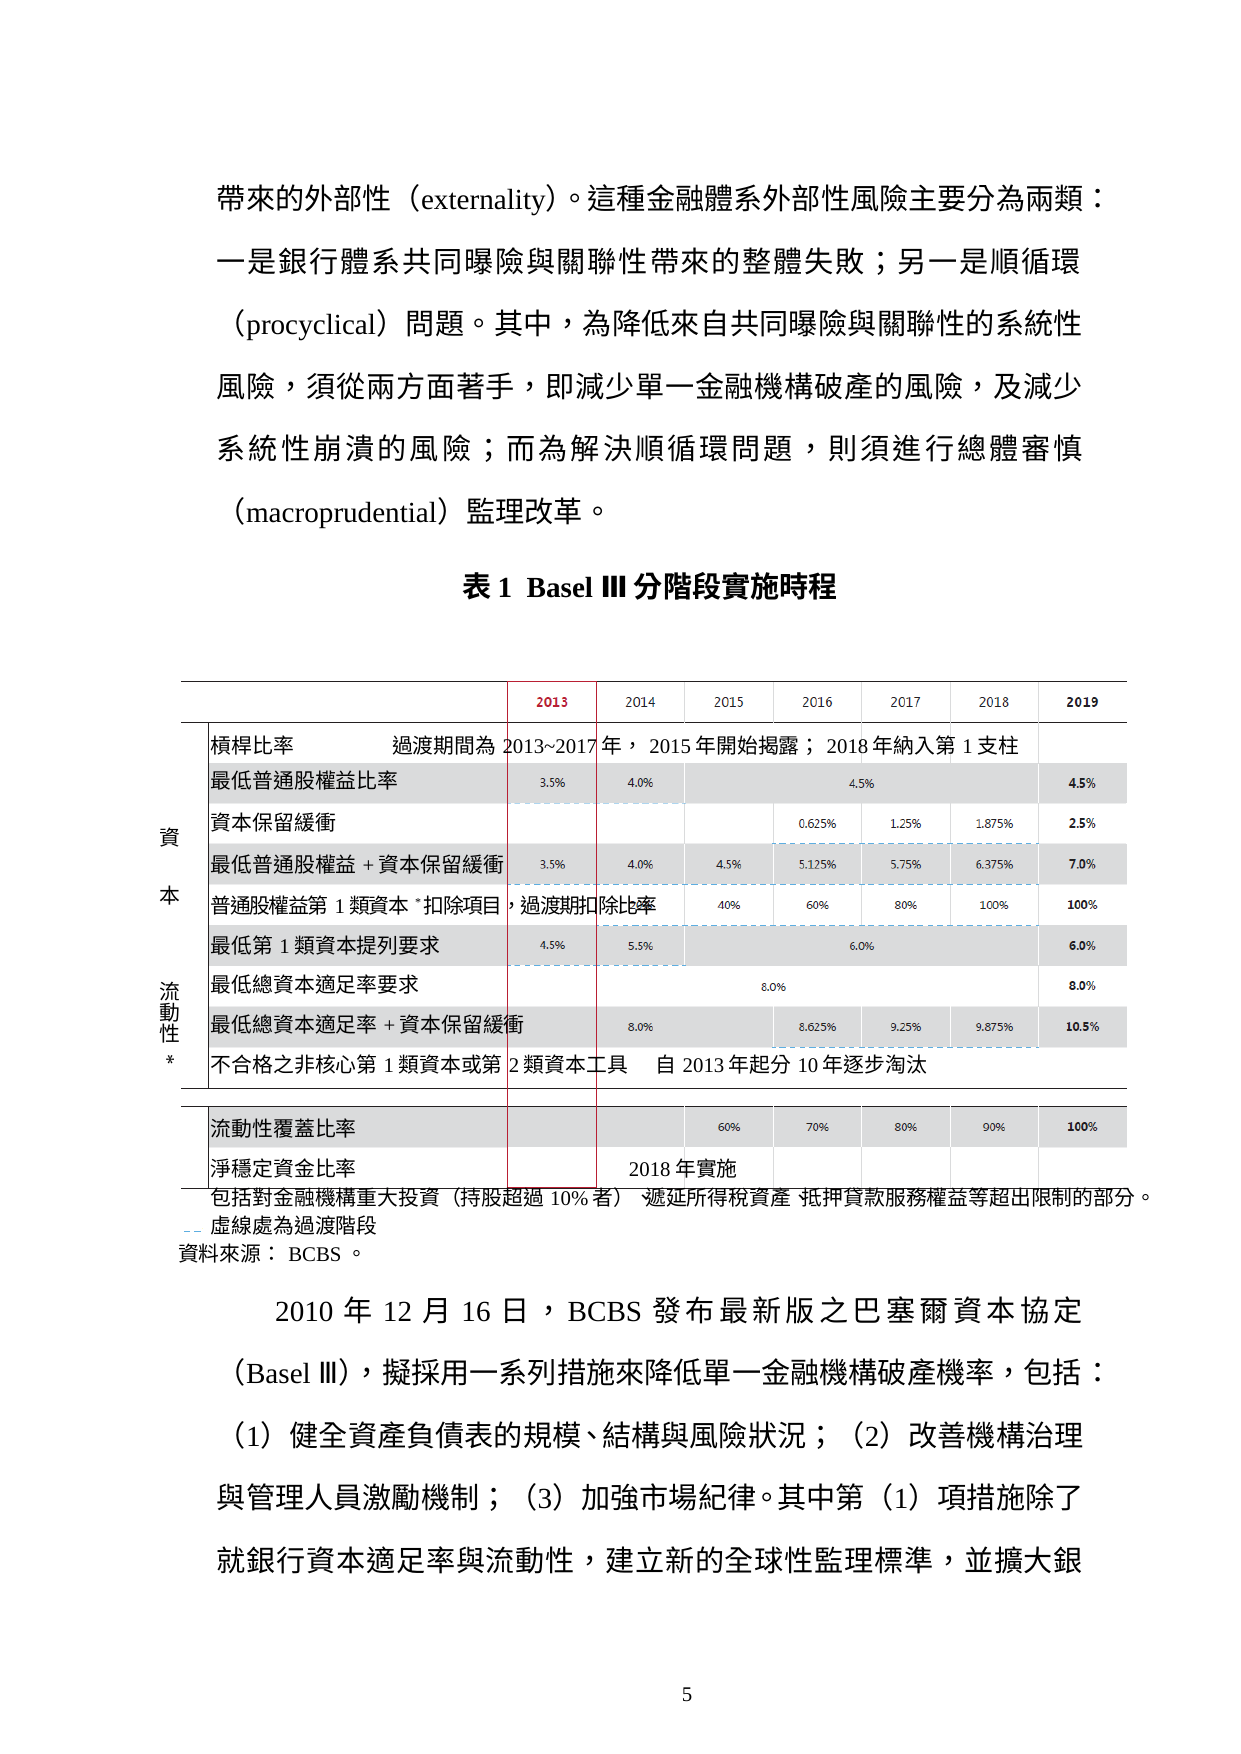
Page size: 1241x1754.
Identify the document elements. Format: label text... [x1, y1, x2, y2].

text 2010年12月16日，BCBS發布最新版之巴塞爾資本協定（Basel Ⅲ），擬採用一系列措施來降低單一金融機構破產機率，包括：（1）健全資產負債表的規模、結構與風險狀況；（2）改善機構治理與管理人員激勵機制；（3）加強市場紀律。其中第（1）項措施除了就銀行資本適足率與流動性，建立新的全球性監理標準，並擴大銀行風險性資產涵蓋範圍。此外，Basel Ⅲ亦強調總體審慎監理改革，以降低銀行體系順循環等問題，所產生的不利影響。 [217, 647, 1083, 674]
picture [176, 674, 1130, 1246]
text 表1 Basel Ⅲ分階段實施時程 [217, 547, 1083, 609]
text 2007~2008年爆發全球金融危機，等於宣告Basel Ⅱ的3大支柱失敗。此次危機的根源，來自於造成系統性影響的若干金融活動，所帶來的外部性（externality）。這種金融體系外部性風險主要分為兩類：一是銀行體系共同曝險與關聯性帶來的整體失敗；另一是順循環（procyclical）問題。其中，為降低來自共同曝險與關聯性的系統性風險，須從兩方面著手，即減少單一金融機構破產的風險，及減少系統性崩潰的風險；而為解決順循環問題，則須進行總體審慎（macroprudential）監理改革。 [217, 159, 1083, 534]
text 2010年12月16日，BCBS發布最新版之巴塞爾資本協定（Basel Ⅲ），擬採用一系列措施來降低單一金融機構破產機率，包括：（1）健全資產負債表的規模、結構與風險狀況；（2）改善機構治理與管理人員激勵機制；（3）加強市場紀律。其中第（1）項措施除了就銀行資本適足率與流動性，建立新的全球性監理標準，並擴大銀行風險性資產涵蓋範圍。此外，Basel Ⅲ亦強調總體審慎監理改革，以降低銀行體系順循環等問題，所產生的不利影響。 [217, 1246, 1083, 1584]
